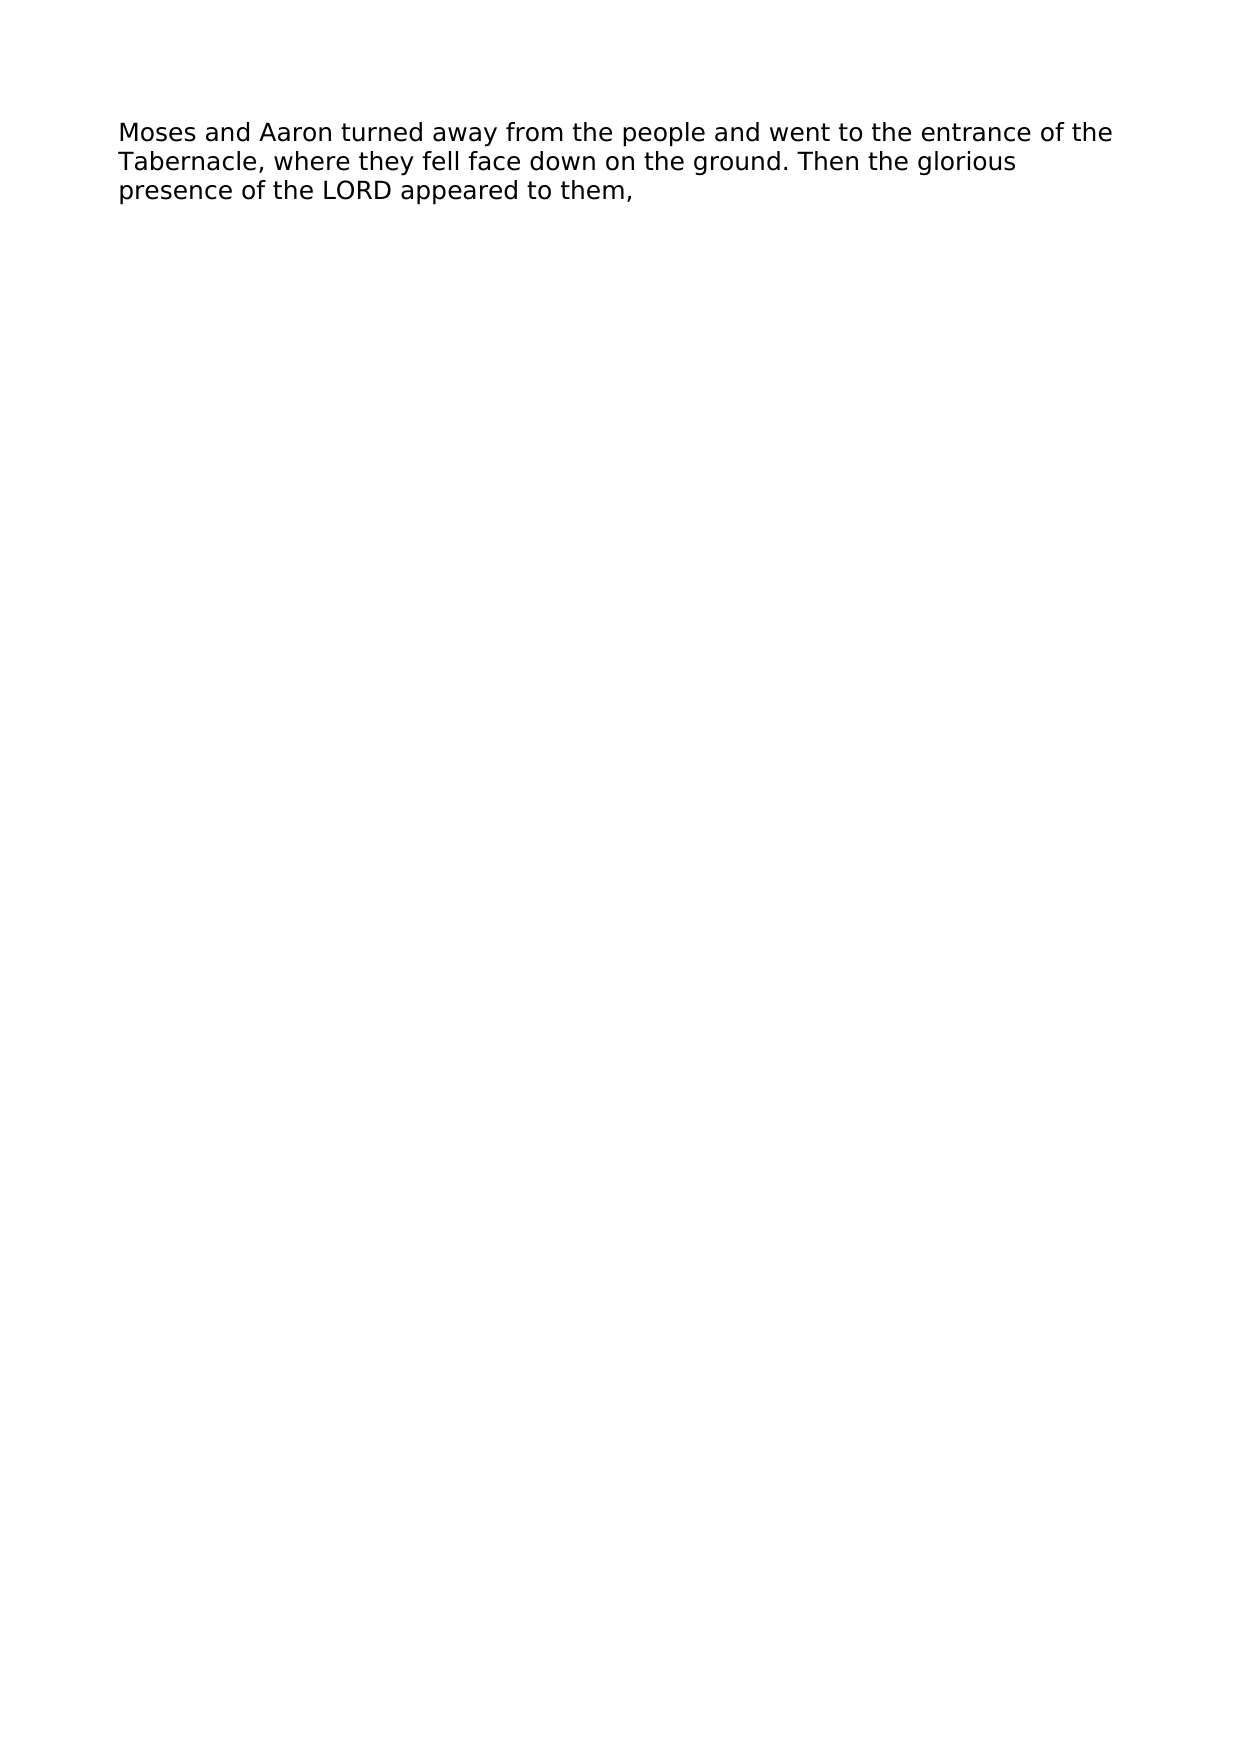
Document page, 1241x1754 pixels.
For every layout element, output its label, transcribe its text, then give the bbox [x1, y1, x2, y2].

text Moses and Aaron turned away from the people and went to the entrance of the Tabernacle, where they fell face down on the ground. Then the glorious presence of the LORD appeared to them, [118, 118, 1122, 206]
